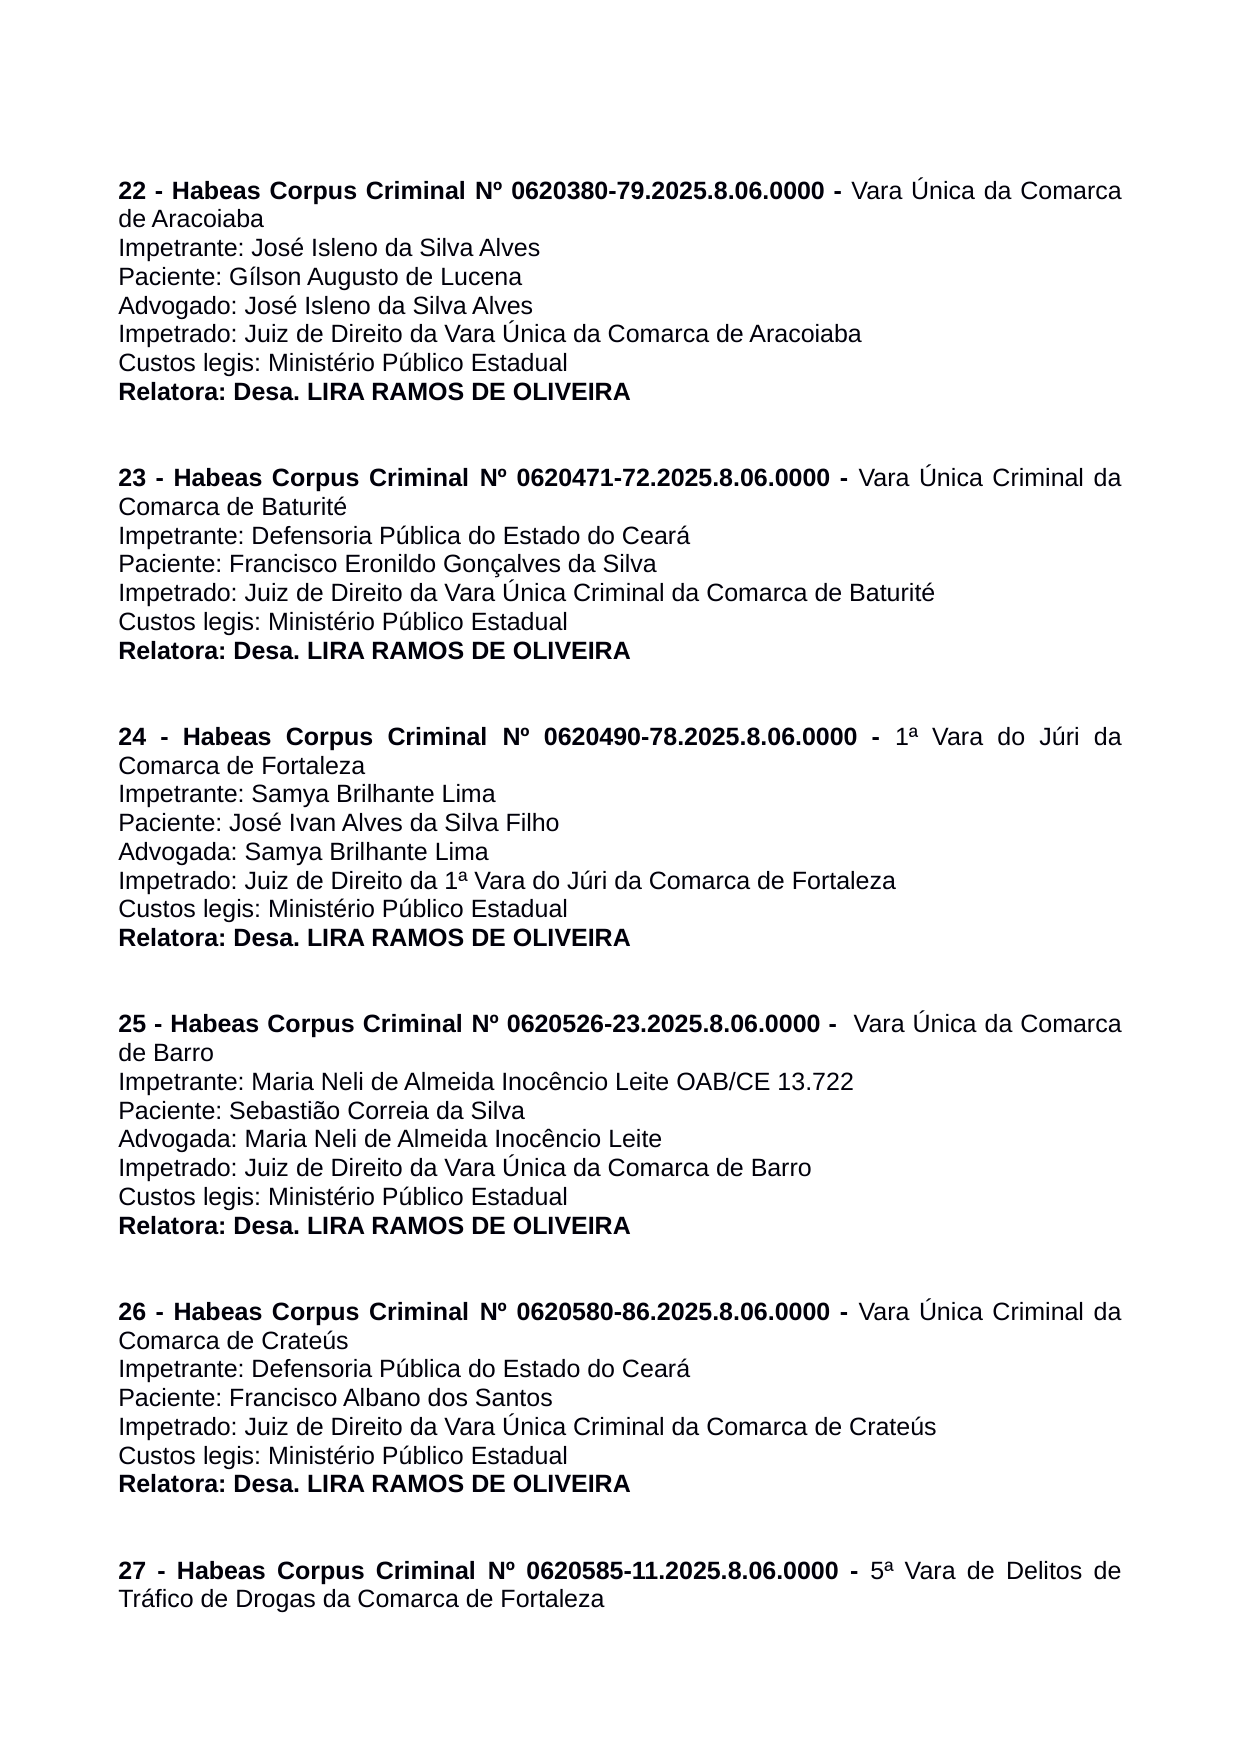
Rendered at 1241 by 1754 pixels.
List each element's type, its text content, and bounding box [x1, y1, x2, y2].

text Impetrado: Juiz de Direito da Vara Única da Comarca de Aracoiaba [118, 319, 1122, 348]
text Paciente: Gílson Augusto de Lucena [118, 262, 1122, 291]
text Custos legis: Ministério Público Estadual [118, 1182, 1122, 1211]
text Paciente: Francisco Albano dos Santos [118, 1383, 1122, 1412]
text Paciente: José Ivan Alves da Silva Filho [118, 808, 1122, 837]
text Relatora: Desa. LIRA RAMOS DE OLIVEIRA [118, 636, 1122, 664]
text Custos legis: Ministério Público Estadual [118, 348, 1122, 377]
text Impetrado: Juiz de Direito da Vara Única Criminal da Comarca de Crateús [118, 1412, 1122, 1441]
text Relatora: Desa. LIRA RAMOS DE OLIVEIRA [118, 377, 1122, 406]
text Relatora: Desa. LIRA RAMOS DE OLIVEIRA [118, 1211, 1122, 1239]
text Impetrante: Maria Neli de Almeida Inocêncio Leite OAB/CE 13.722 [118, 1067, 1122, 1096]
text Advogado: José Isleno da Silva Alves [118, 291, 1122, 319]
text Custos legis: Ministério Público Estadual [118, 1441, 1122, 1469]
text Paciente: Sebastião Correia da Silva [118, 1096, 1122, 1124]
text 23 - Habeas Corpus Criminal Nº 0620471-72.2025.8.06.0000 - Vara Única Criminal da Comarca de Baturité [118, 463, 1122, 521]
text 24 - Habeas Corpus Criminal Nº 0620490-78.2025.8.06.0000 - 1ª Vara do Júri da Comarca de Fortaleza [118, 722, 1122, 779]
text Impetrado: Juiz de Direito da 1ª Vara do Júri da Comarca de Fortaleza [118, 866, 1122, 894]
text Impetrado: Juiz de Direito da Vara Única da Comarca de Barro [118, 1153, 1122, 1182]
text Advogada: Maria Neli de Almeida Inocêncio Leite [118, 1124, 1122, 1153]
text Custos legis: Ministério Público Estadual [118, 607, 1122, 636]
text Relatora: Desa. LIRA RAMOS DE OLIVEIRA [118, 923, 1122, 952]
text Impetrante: Defensoria Pública do Estado do Ceará [118, 521, 1122, 549]
text 22 - Habeas Corpus Criminal Nº 0620380-79.2025.8.06.0000 - Vara Única da Comarca de Aracoiaba [118, 176, 1122, 233]
text Impetrante: Samya Brilhante Lima [118, 779, 1122, 808]
text 25 - Habeas Corpus Criminal Nº 0620526-23.2025.8.06.0000 - Vara Única da Comarca de Barro [118, 1009, 1122, 1067]
text 27 - Habeas Corpus Criminal Nº 0620585-11.2025.8.06.0000 - 5ª Vara de Delitos de Tráfico de Drogas da Comarca de Fortaleza [118, 1556, 1122, 1613]
text Impetrante: José Isleno da Silva Alves [118, 233, 1122, 262]
text 26 - Habeas Corpus Criminal Nº 0620580-86.2025.8.06.0000 - Vara Única Criminal da Comarca de Crateús [118, 1297, 1122, 1354]
text Impetrado: Juiz de Direito da Vara Única Criminal da Comarca de Baturité [118, 578, 1122, 607]
text Impetrante: Defensoria Pública do Estado do Ceará [118, 1354, 1122, 1383]
text Paciente: Francisco Eronildo Gonçalves da Silva [118, 549, 1122, 578]
text Custos legis: Ministério Público Estadual [118, 894, 1122, 923]
text Advogada: Samya Brilhante Lima [118, 837, 1122, 866]
text Relatora: Desa. LIRA RAMOS DE OLIVEIRA [118, 1469, 1122, 1498]
